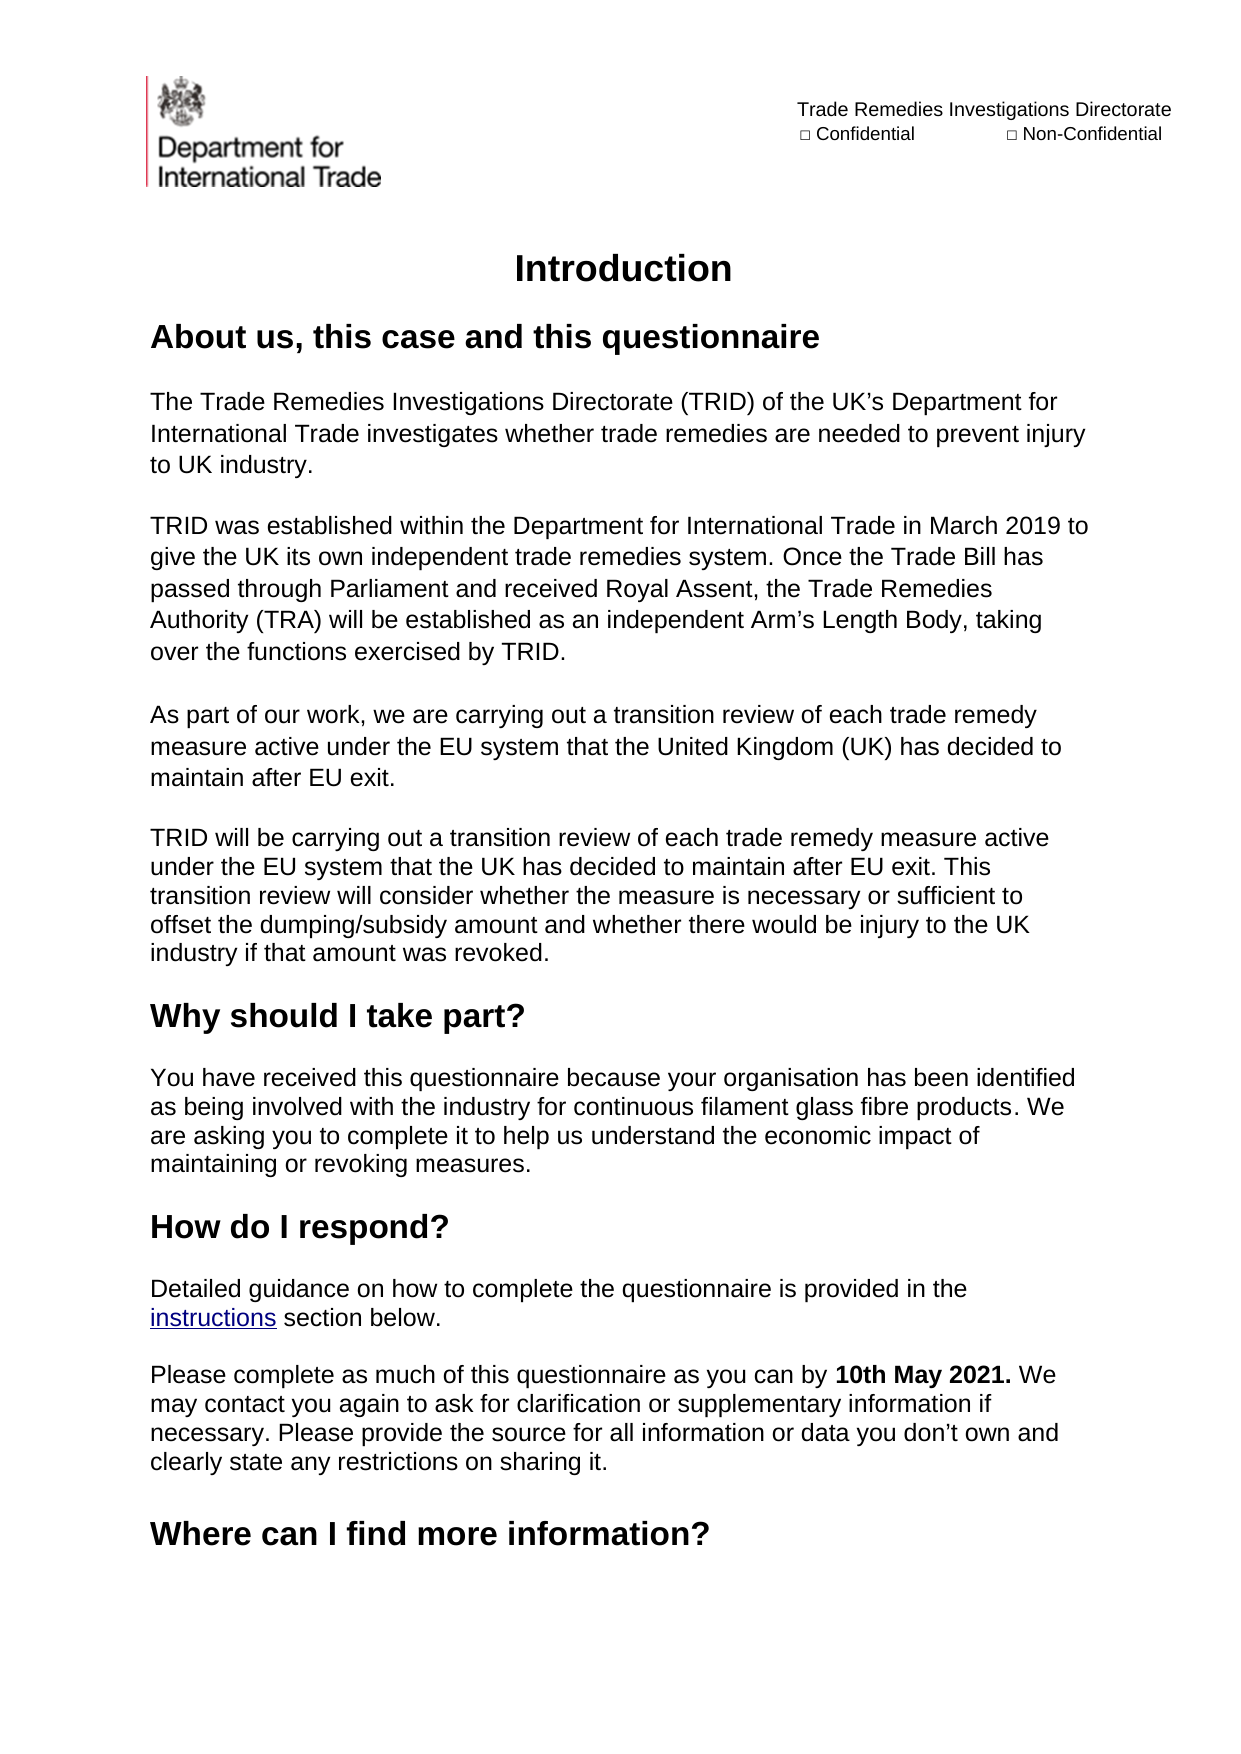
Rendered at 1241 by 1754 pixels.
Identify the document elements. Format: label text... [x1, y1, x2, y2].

text TRID was established within the Department for International Trade in March 2019 to give the UK its own independent trade remedies system. Once the Trade Bill has passed through Parliament and received Royal Assent, the Trade Remedies Authority (TRA) will be established as an independent Arm’s Length Body, taking over the functions exercised by TRID. [150, 511, 1090, 666]
text Where can I find more information? [150, 1514, 1090, 1552]
text Detailed guidance on how to complete the questionnaire is provided in the instructions section below. [150, 1274, 1090, 1332]
text TRID will be carrying out a transition review of each trade remedy measure active under the EU system that the UK has decided to maintain after EU exit. This transition review will consider whether the measure is necessary or sufficient to offset the dumping/subsidy amount and whether there would be injury to the UK industry if that amount was revoked. [150, 823, 1090, 967]
text Why should I take part? [150, 996, 1090, 1034]
text Please complete as much of this questionnaire as you can by 10th May 2021. We may contact you again to ask for clarification or supplementary information if necessary. Please provide the source for all information or data you don’t own and clearly state any restrictions on sharing it. [150, 1360, 1090, 1475]
text You have received this questionnaire because your organisation has been identified as being involved with the industry for continuous filament glass fibre products. We are asking you to complete it to help us understand the economic impact of maintaining or revoking measures. [150, 1063, 1090, 1178]
text How do I respond? [150, 1207, 1090, 1245]
text As part of our work, we are carrying out a transition review of each trade remedy measure active under the EU system that the United Kingdom (UK) has decided to maintain after EU exit. [150, 700, 1090, 792]
text About us, this case and this questionnaire [150, 317, 1090, 356]
subtitle Introduction [150, 246, 1090, 289]
text The Trade Remedies Investigations Directorate (TRID) of the UK’s Department for International Trade investigates whether trade remedies are needed to prevent injury to UK industry. [150, 387, 1090, 479]
